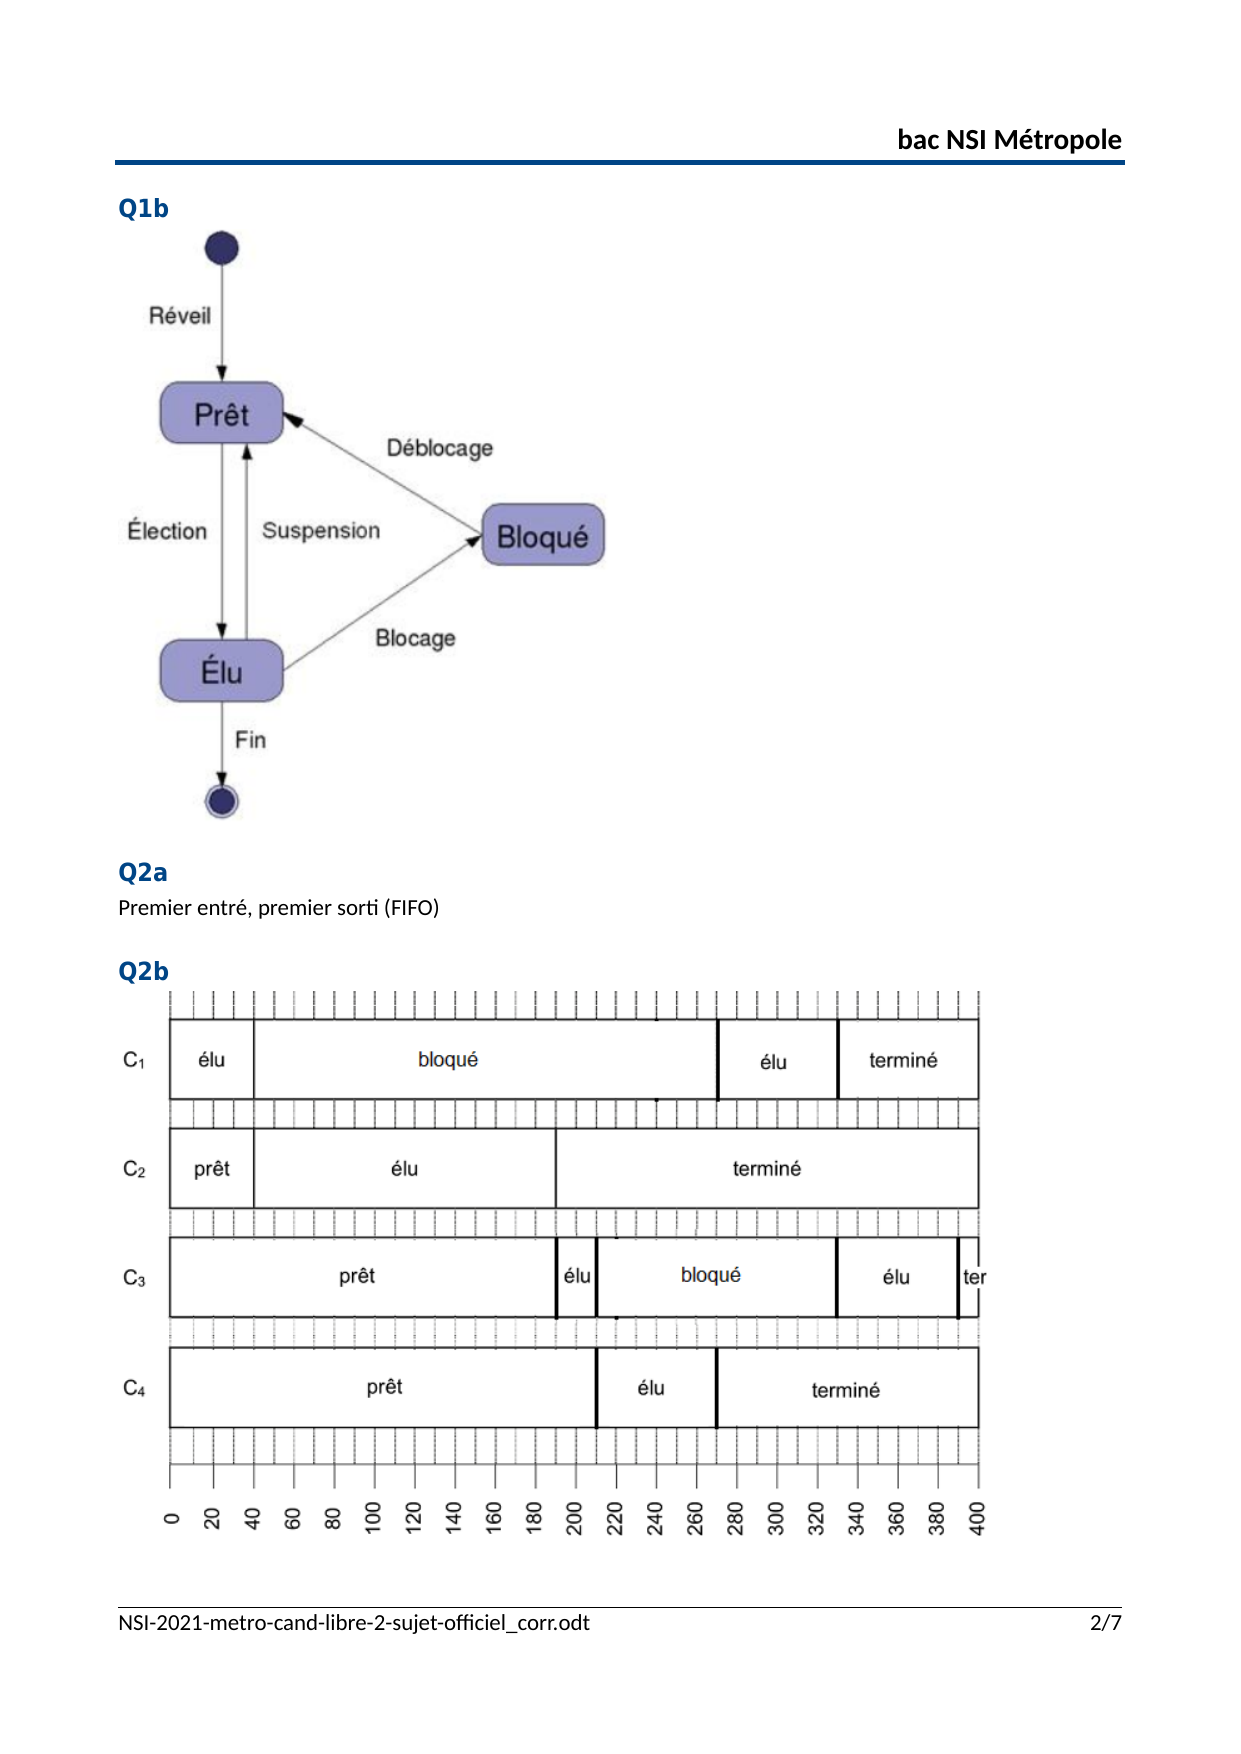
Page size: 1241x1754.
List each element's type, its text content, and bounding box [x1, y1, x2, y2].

subtitle Q2a [118, 858, 1122, 887]
subtitle Q1b [118, 194, 1122, 223]
text Premier entré, premier sorti (FIFO) [118, 893, 1122, 921]
picture [118, 229, 611, 823]
subtitle Q2b [118, 957, 1122, 986]
